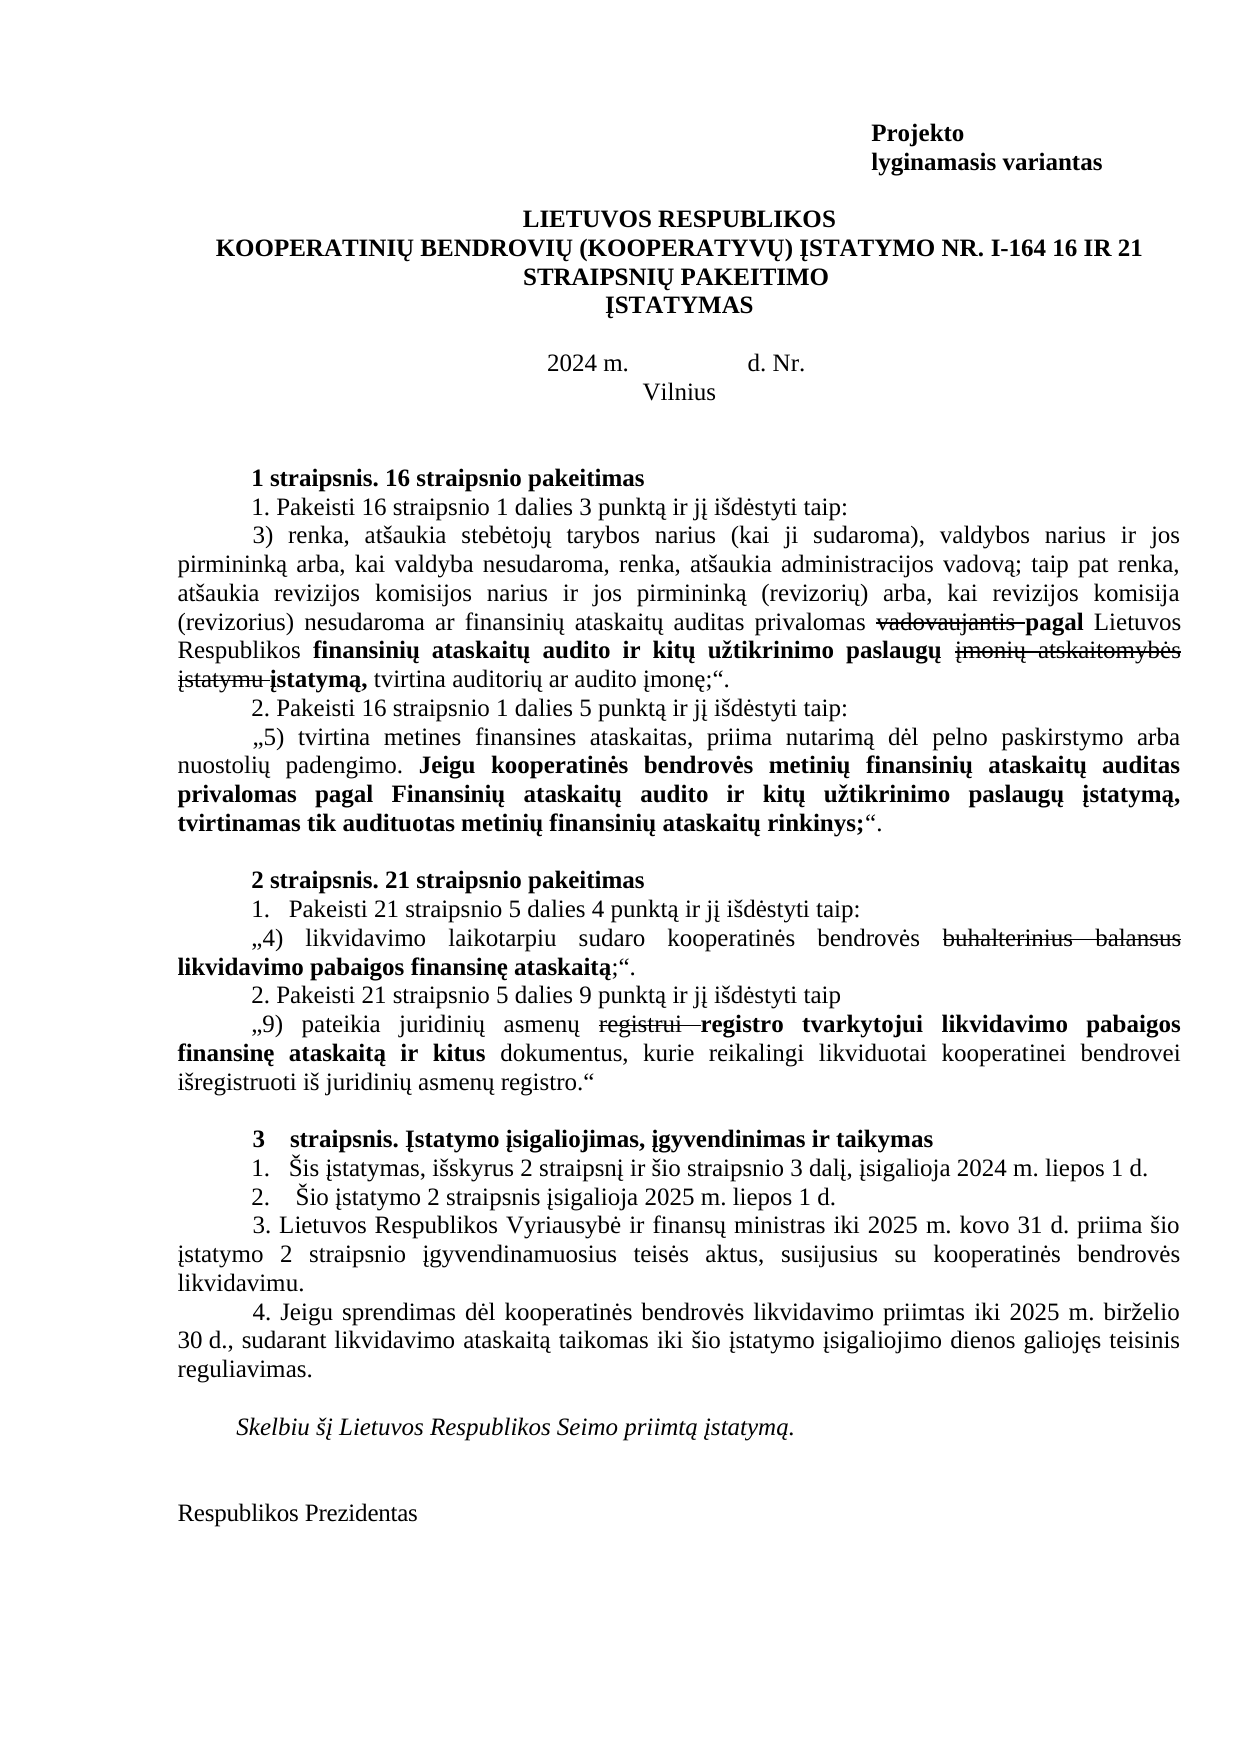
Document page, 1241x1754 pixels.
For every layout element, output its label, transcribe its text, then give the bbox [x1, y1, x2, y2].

text 3) renka, atšaukia stebėtojų tarybos narius (kai ji sudaroma), valdybos narius ir jos pirmininką arba, kai valdyba nesudaroma, renka, atšaukia administracijos vadovą; taip pat renka, atšaukia revizijos komisijos narius ir jos pirmininką (revizorių) arba, kai revizijos komisija (revizorius) nesudaroma ar finansinių ataskaitų auditas privalomas vadovaujantis pagal Lietuvos Respublikos finansinių ataskaitų audito ir kitų užtikrinimo paslaugų įmonių atskaitomybės įstatymu įstatymą, tvirtina auditorių ar audito įmonę;“. [177, 521, 1181, 693]
text 3. Lietuvos Respublikos Vyriausybė ir finansų ministras iki 2025 m. kovo 31 d. priima šio įstatymo 2 straipsnio įgyvendinamuosius teisės aktus, susijusius su kooperatinės bendrovės likvidavimu. [177, 1211, 1181, 1297]
text 1. Pakeisti 21 straipsnio 5 dalies 4 punktą ir jį išdėstyti taip: [251, 894, 1181, 923]
text 1. Pakeisti 16 straipsnio 1 dalies 3 punktą ir jį išdėstyti taip: [177, 492, 1181, 521]
text Skelbiu šį Lietuvos Respublikos Seimo priimtą įstatymą. [177, 1412, 1181, 1441]
text 2024 m. d. Nr. [177, 348, 1181, 377]
text 3 straipsnis. Įstatymo įsigaliojimas, įgyvendinimas ir taikymas [252, 1124, 1181, 1153]
text Vilnius [177, 377, 1181, 406]
text 1 straipsnis. 16 straipsnio pakeitimas [177, 463, 1181, 492]
text Respublikos Prezidentas [177, 1498, 1181, 1527]
text 4. Jeigu sprendimas dėl kooperatinės bendrovės likvidavimo priimtas iki 2025 m. birželio 30 d., sudarant likvidavimo ataskaitą taikomas iki šio įstatymo įsigaliojimo dienos galiojęs teisinis reguliavimas. [177, 1297, 1181, 1383]
text „9) pateikia juridinių asmenų registrui registro tvarkytojui likvidavimo pabaigos finansinę ataskaitą ir kitus dokumentus, kurie reikalingi likviduotai kooperatinei bendrovei išregistruoti iš juridinių asmenų registro.“ [177, 1009, 1181, 1096]
text 2. Pakeisti 16 straipsnio 1 dalies 5 punktą ir jį išdėstyti taip: [177, 693, 1181, 722]
text 2. Pakeisti 21 straipsnio 5 dalies 9 punktą ir jį išdėstyti taip [177, 981, 1181, 1009]
text 2 straipsnis. 21 straipsnio pakeitimas [177, 866, 1181, 894]
text 2. Šio įstatymo 2 straipsnis įsigalioja 2025 m. liepos 1 d. [177, 1182, 1181, 1211]
text ĮSTATYMAS [177, 291, 1181, 319]
text lyginamasis variantas [871, 147, 1181, 176]
text Projekto [871, 118, 1181, 147]
text „4) likvidavimo laikotarpiu sudaro kooperatinės bendrovės buhalterinius balansus likvidavimo pabaigos finansinę ataskaitą;“. [177, 923, 1181, 981]
text LIETUVOS RESPUBLIKOS KOOPERATINIŲ BENDROVIŲ (KOOPERATYVŲ) ĮSTATYMO NR. I-164 16 IR 21 STRAIPSNIŲ PAKEITIMO [177, 204, 1181, 291]
text „5) tvirtina metines finansines ataskaitas, priima nutarimą dėl pelno paskirstymo arba nuostolių padengimo. Jeigu kooperatinės bendrovės metinių finansinių ataskaitų auditas privalomas pagal Finansinių ataskaitų audito ir kitų užtikrinimo paslaugų įstatymą, tvirtinamas tik audituotas metinių finansinių ataskaitų rinkinys;“. [177, 722, 1181, 837]
text 1. Šis įstatymas, išskyrus 2 straipsnį ir šio straipsnio 3 dalį, įsigalioja 2024 m. liepos 1 d. [251, 1153, 1181, 1182]
